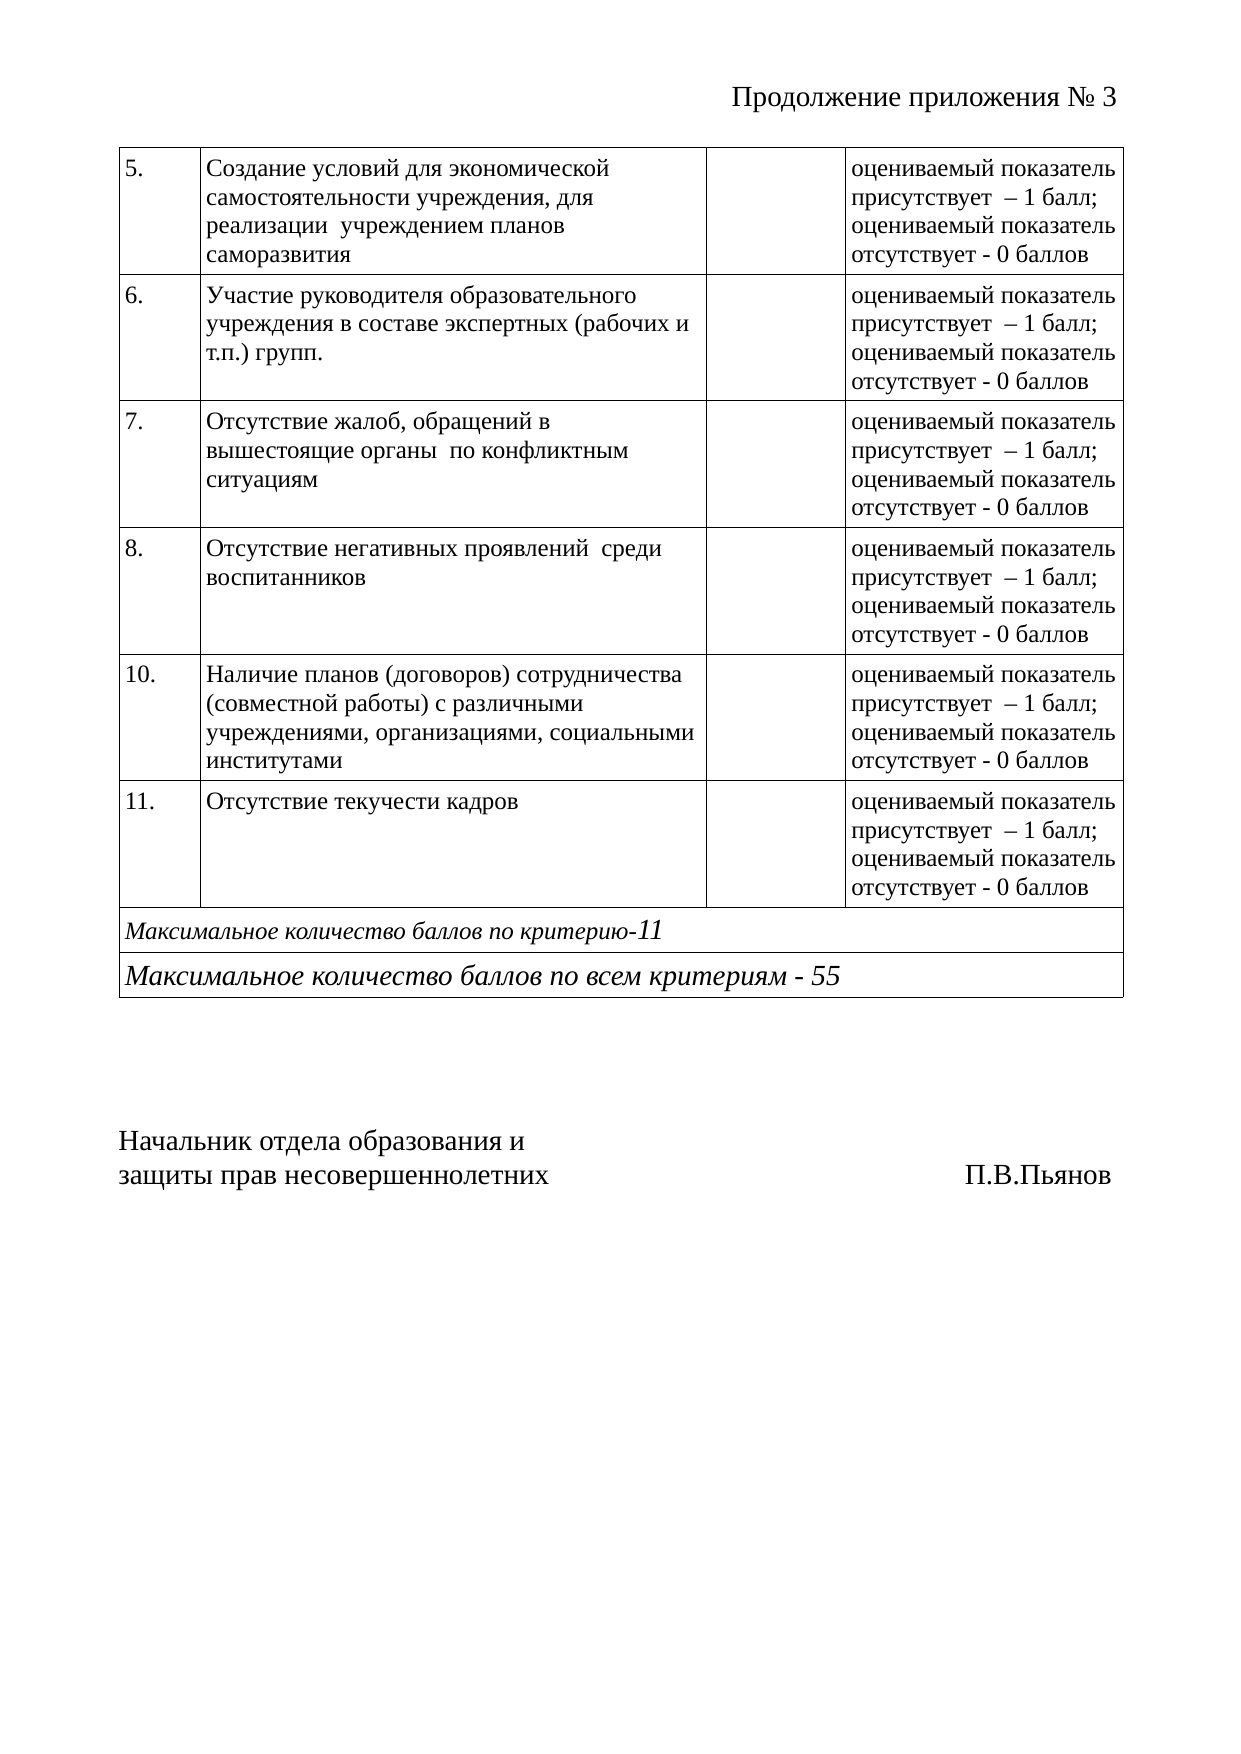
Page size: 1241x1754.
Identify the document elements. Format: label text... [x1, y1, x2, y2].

table_cell 8. [120, 528, 200, 653]
table_cell Максимальное количество баллов по критерию-11 [120, 908, 1123, 952]
table_cell оцениваемый показатель присутствует – 1 балл; оцениваемый показатель отсутствует - 0 баллов [846, 275, 1123, 400]
table_cell 11. [120, 781, 200, 907]
table_cell [707, 528, 845, 653]
table_cell Отсутствие негативных проявлений среди воспитанников [201, 528, 706, 653]
table_cell [119, 998, 1123, 1037]
table_cell 10. [120, 655, 200, 780]
table_cell [707, 781, 845, 907]
table_cell Отсутствие жалоб, обращений в вышестоящие органы по конфликтным ситуациям [201, 401, 706, 527]
table_cell оцениваемый показатель присутствует – 1 балл; оцениваемый показатель отсутствует - 0 баллов [846, 401, 1123, 527]
table_cell [707, 148, 845, 274]
table_cell Отсутствие текучести кадров [201, 781, 706, 907]
table_cell оцениваемый показатель присутствует – 1 балл; оцениваемый показатель отсутствует - 0 баллов [846, 528, 1123, 653]
table_cell Максимальное количество баллов по всем критериям - 55 [120, 953, 1123, 997]
table_cell оцениваемый показатель присутствует – 1 балл; оцениваемый показатель отсутствует - 0 баллов [846, 148, 1123, 274]
table_cell [707, 401, 845, 527]
table_cell оцениваемый показатель присутствует – 1 балл; оцениваемый показатель отсутствует - 0 баллов [846, 655, 1123, 780]
table_cell оцениваемый показатель присутствует – 1 балл; оцениваемый показатель отсутствует - 0 баллов [846, 781, 1123, 907]
text защиты прав несовершеннолетних П.В.Пьянов [118, 1157, 1122, 1191]
table_cell Участие руководителя образовательного учреждения в составе экспертных (рабочих и т.п.) групп. [201, 275, 706, 400]
table_cell [707, 655, 845, 780]
table_cell 5. [120, 148, 200, 274]
table_cell Продолжение приложения № 3 [119, 74, 1123, 147]
table_cell Наличие планов (договоров) сотрудничества (совместной работы) с различными учреждениями, организациями, социальными институтами [201, 655, 706, 780]
table_cell 6. [120, 275, 200, 400]
table_cell 7. [120, 401, 200, 527]
text Начальник отдела образования и [118, 1123, 1122, 1157]
table_cell [707, 275, 845, 400]
table_cell Создание условий для экономической самостоятельности учреждения, для реализации учреждением планов саморазвития [201, 148, 706, 274]
